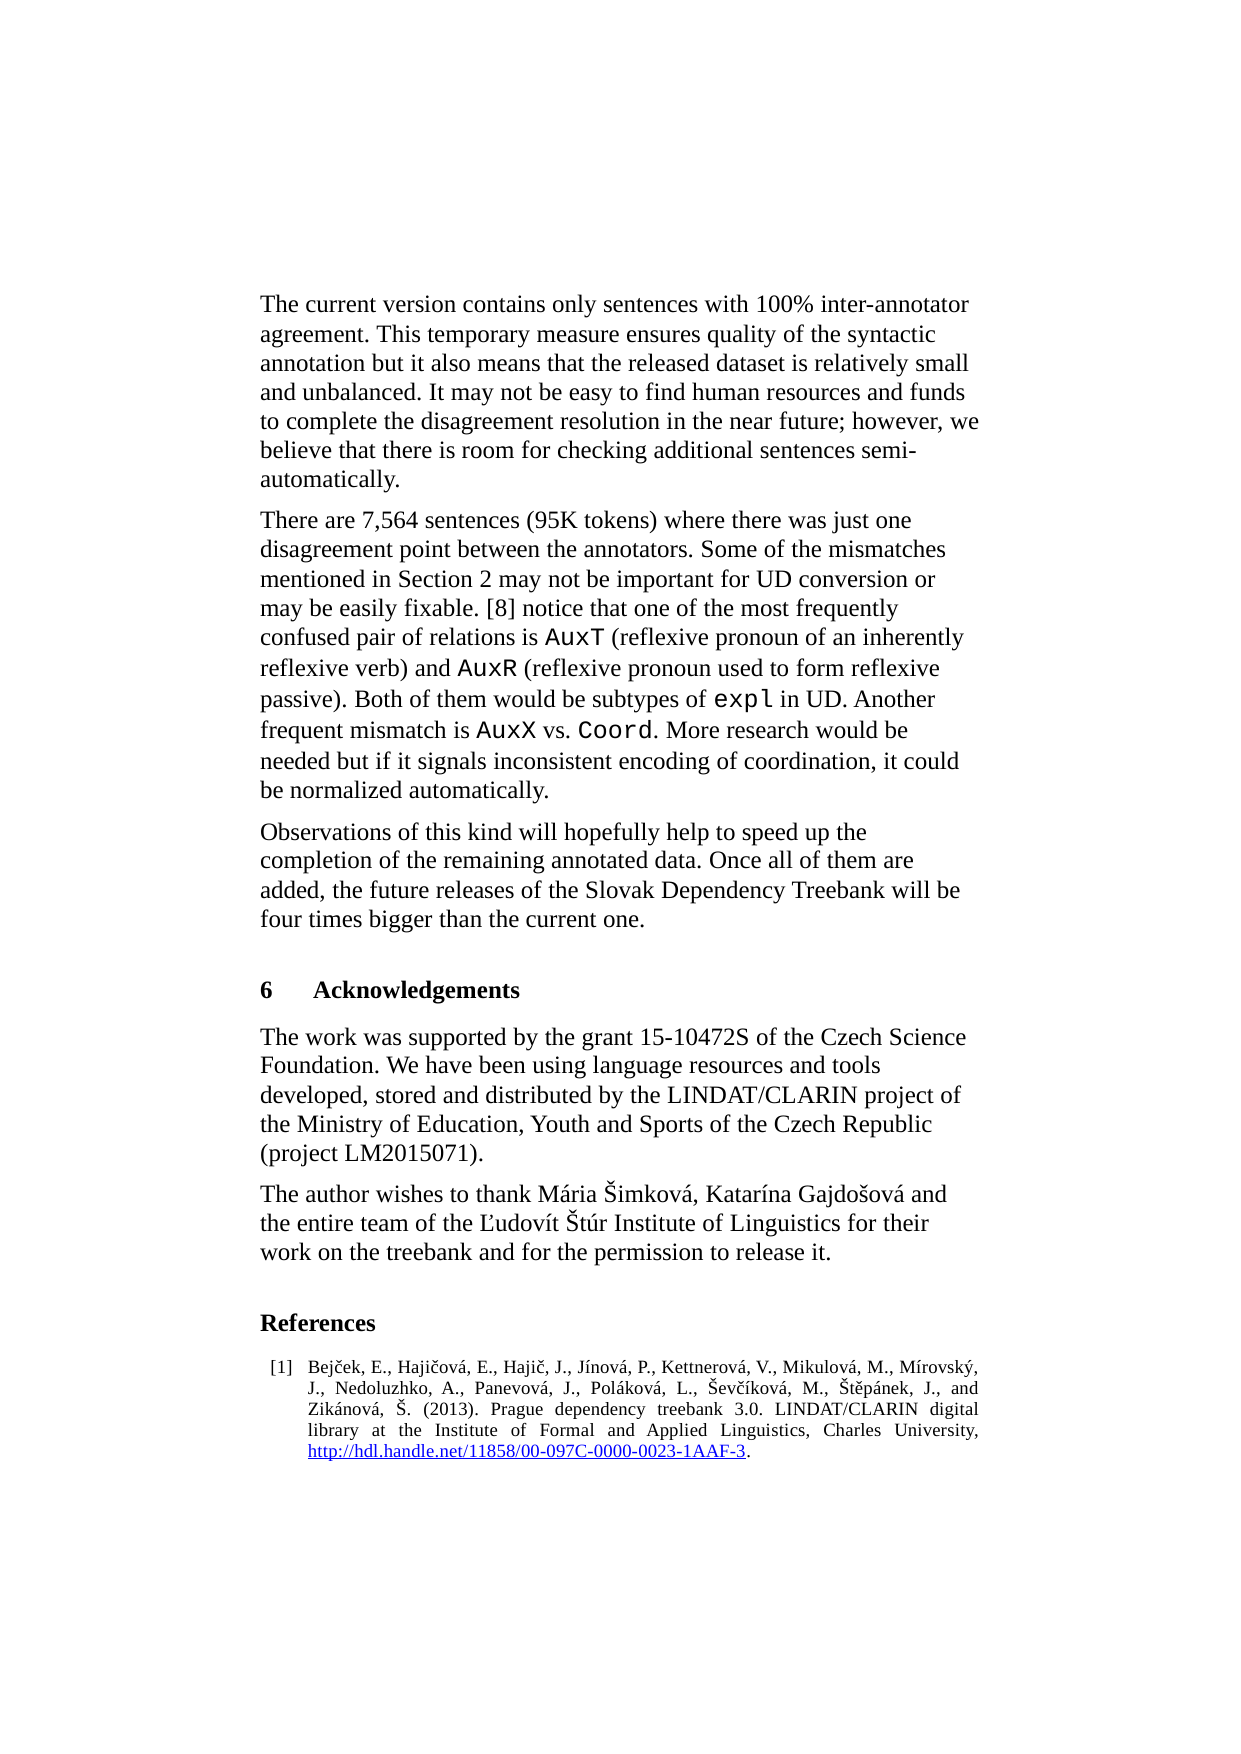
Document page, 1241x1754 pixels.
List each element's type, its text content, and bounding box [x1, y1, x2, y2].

text Observations of this kind will hopefully help to speed up the completion of the remaining annotated data. Once all of them are added, the future releases of the Slovak Dependency Treebank will be four times bigger than the current one. [260, 816, 980, 933]
list Bejček, E., Hajičová, E., Hajič, J., Jínová, P., Kettnerová, V., Mikulová, M., Mírovský, J., Nedoluzhko, A., Panevová, J., Poláková, L., Ševčíková, M., Štěpánek, J., and Zikánová, Š. (2013). Prague dependency treebank 3.0. LINDAT/CLARIN digital library at the Institute of Formal and Applied Linguistics, Charles University, http://hdl.handle.net/11858/00-097C-0000-0023-1AAF-3. [270, 1355, 980, 1461]
text The author wishes to thank Mária Šimková, Katarína Gajdošová and the entire team of the Ľudovít Štúr Institute of Linguistics for their work on the treebank and for the permission to release it. [260, 1179, 980, 1266]
text The current version contains only sentences with 100% inter-annotator agreement. This temporary measure ensures quality of the syntactic annotation but it also means that the released dataset is relatively small and unbalanced. It may not be easy to find human resources and funds to complete the disagreement resolution in the near future; however, we believe that there is room for checking additional sentences semi-automatically. [260, 289, 980, 493]
text The work was supported by the grant 15-10472S of the Czech Science Foundation. We have been using language resources and tools developed, stored and distributed by the LINDAT/CLARIN project of the Ministry of Education, Youth and Sports of the Czech Republic (project LM2015071). [260, 1021, 980, 1167]
text There are 7,564 sentences (95K tokens) where there was just one disagreement point between the annotators. Some of the mismatches mentioned in Section 2 may not be important for UD conversion or may be easily fixable. [8] notice that one of the most frequently confused pair of relations is AuxT (reflexive pronoun of an inherently reflexive verb) and AuxR (reflexive pronoun used to form reflexive passive). Both of them would be subtypes of expl in UD. Another frequent mismatch is AuxX vs. Coord. More research would be needed but if it signals inconsistent encoding of coordination, it could be normalized automatically. [260, 505, 980, 804]
subtitle Acknowledgements [260, 974, 980, 1004]
subtitle References [260, 1308, 980, 1337]
